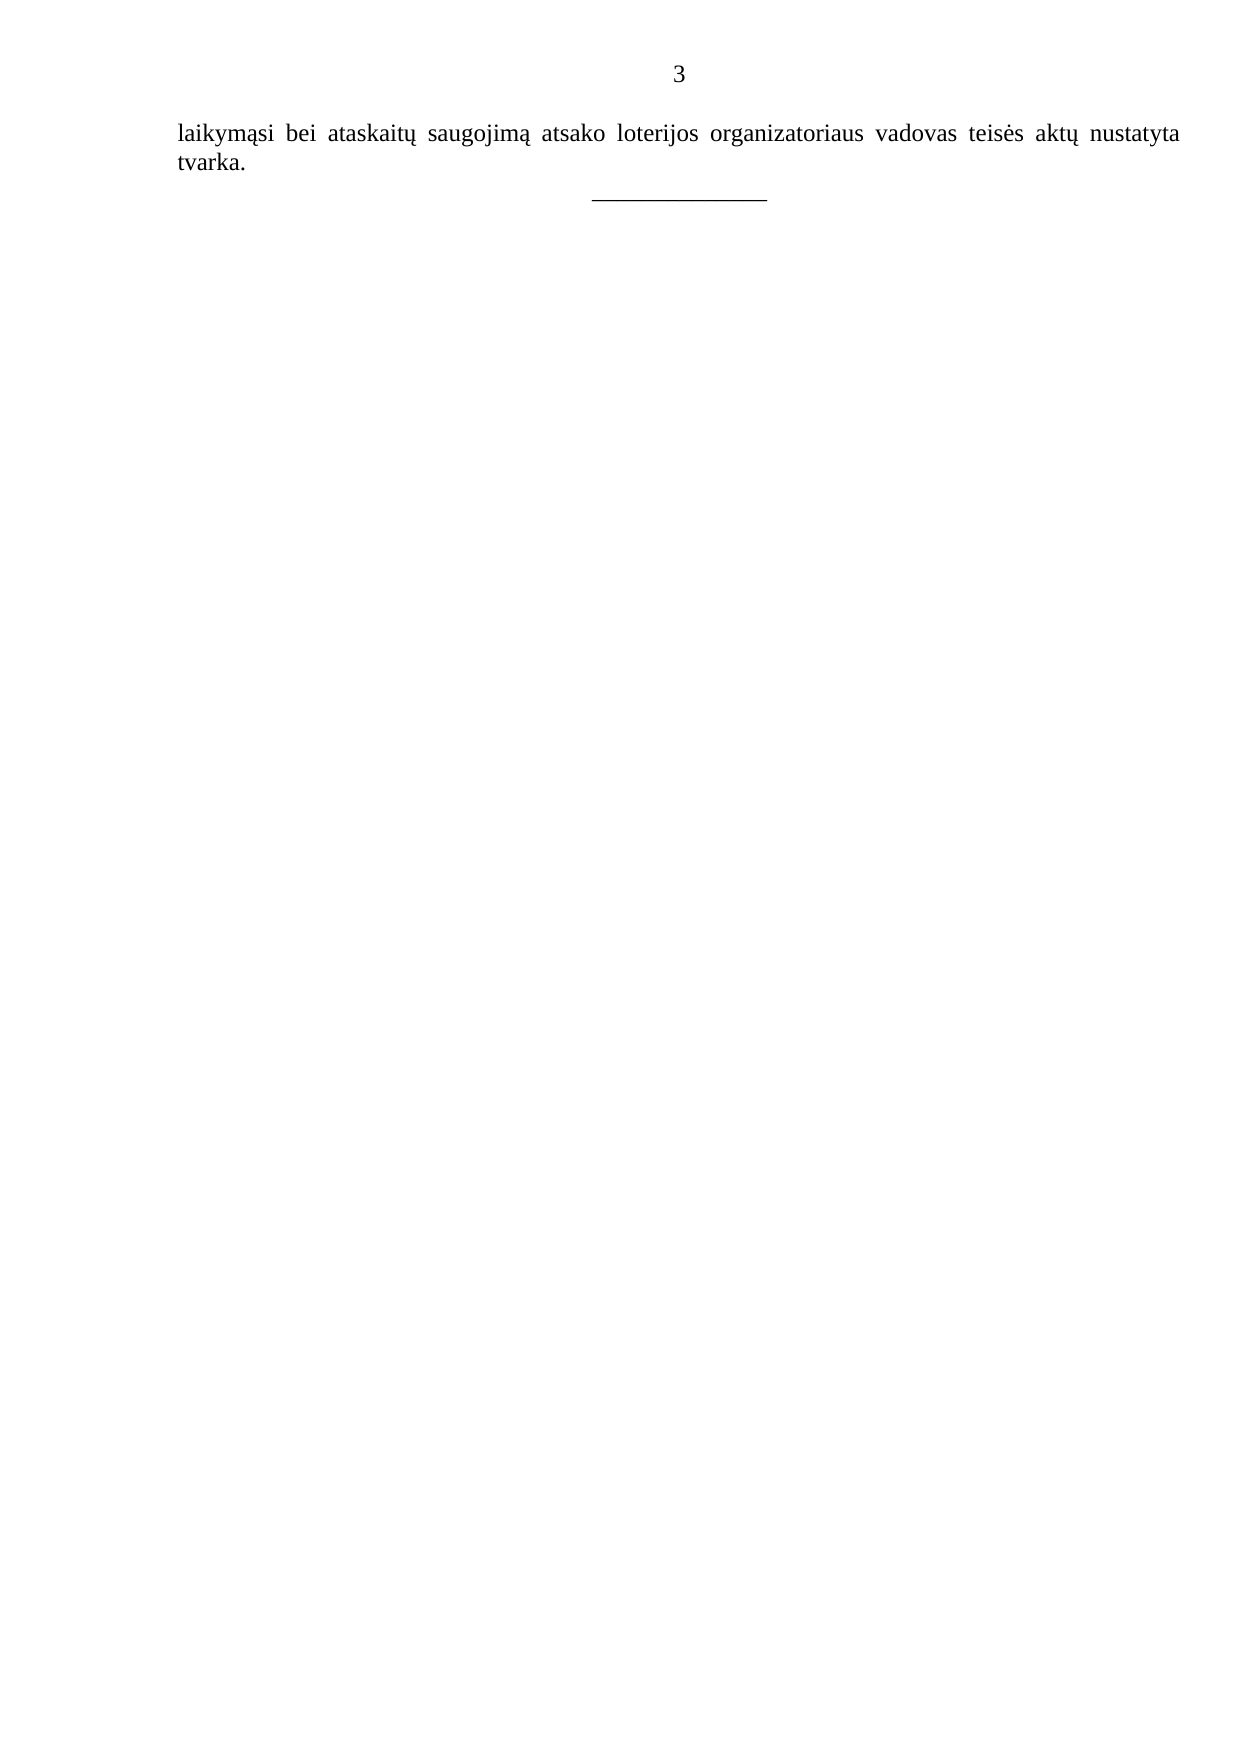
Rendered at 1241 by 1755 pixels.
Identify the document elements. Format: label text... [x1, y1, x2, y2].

text ______________ [177, 176, 1181, 204]
text laikymąsi bei ataskaitų saugojimą atsako loterijos organizatoriaus vadovas teisės aktų nustatyta tvarka. [177, 118, 1181, 176]
